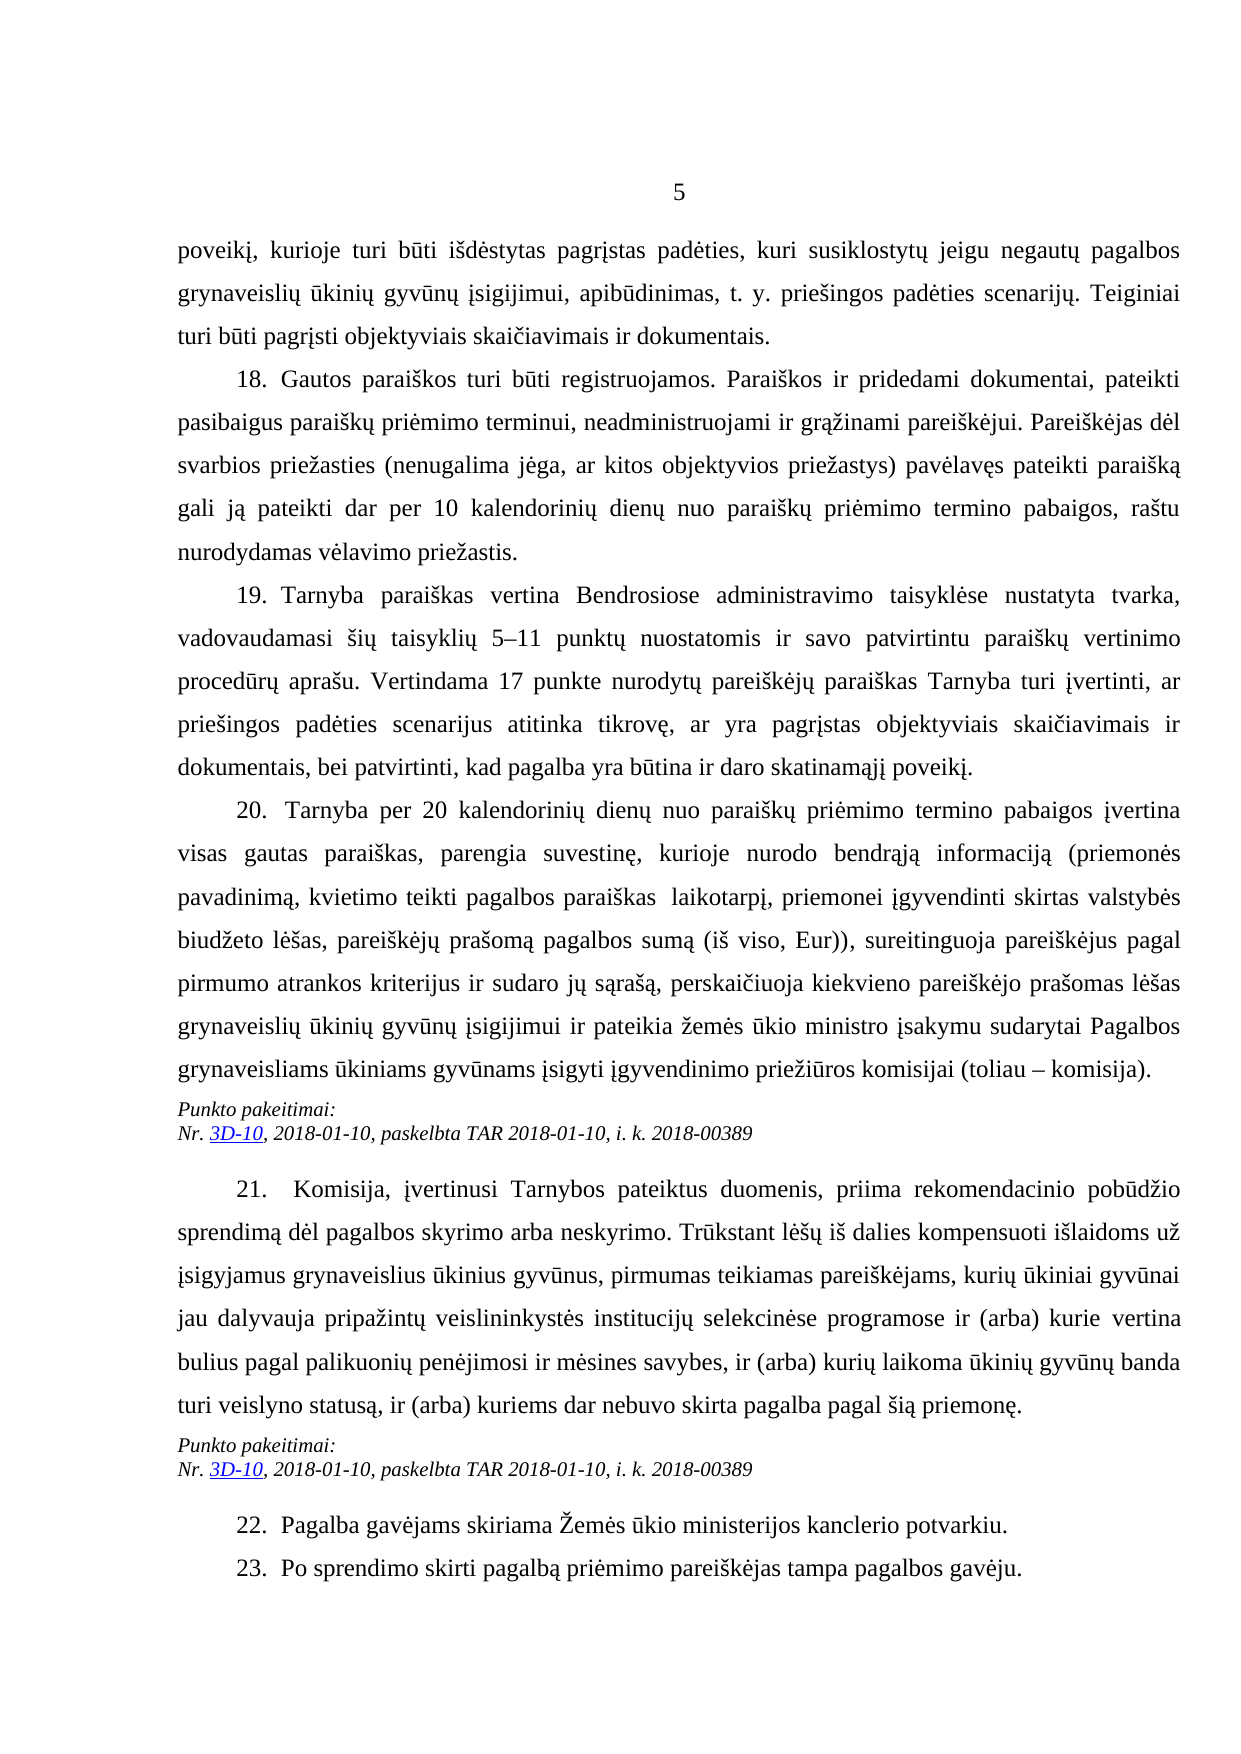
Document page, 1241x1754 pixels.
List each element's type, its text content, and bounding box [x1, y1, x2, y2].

text 20. Tarnyba per 20 kalendorinių dienų nuo paraiškų priėmimo termino pabaigos įvertina visas gautas paraiškas, parengia suvestinę, kurioje nurodo bendrąją informaciją (priemonės pavadinimą, kvietimo teikti pagalbos paraiškas laikotarpį, priemonei įgyvendinti skirtas valstybės biudžeto lėšas, pareiškėjų prašomą pagalbos sumą (iš viso, Eur)), sureitinguoja pareiškėjus pagal pirmumo atrankos kriterijus ir sudaro jų sąrašą, perskaičiuoja kiekvieno pareiškėjo prašomas lėšas grynaveislių ūkinių gyvūnų įsigijimui ir pateikia žemės ūkio ministro įsakymu sudarytai Pagalbos grynaveisliams ūkiniams gyvūnams įsigyti įgyvendinimo priežiūros komisijai (toliau – komisija). [177, 795, 1181, 1083]
text 22. Pagalba gavėjams skiriama Žemės ūkio ministerijos kanclerio potvarkiu. [177, 1510, 1181, 1538]
text Nr. 3D-10, 2018-01-10, paskelbta TAR 2018-01-10, i. k. 2018-00389 [177, 1457, 1181, 1481]
text 21. Komisija, įvertinusi Tarnybos pateiktus duomenis, priima rekomendacinio pobūdžio sprendimą dėl pagalbos skyrimo arba neskyrimo. Trūkstant lėšų iš dalies kompensuoti išlaidoms už įsigyjamus grynaveislius ūkinius gyvūnus, pirmumas teikiamas pareiškėjams, kurių ūkiniai gyvūnai jau dalyvauja pripažintų veislininkystės institucijų selekcinėse programose ir (arba) kurie vertina bulius pagal palikuonių penėjimosi ir mėsines savybes, ir (arba) kurių laikoma ūkinių gyvūnų banda turi veislyno statusą, ir (arba) kuriems dar nebuvo skirta pagalba pagal šią priemonę. [177, 1174, 1181, 1418]
text Punkto pakeitimai: [177, 1433, 1181, 1457]
text poveikį, kurioje turi būti išdėstytas pagrįstas padėties, kuri susiklostytų jeigu negautų pagalbos grynaveislių ūkinių gyvūnų įsigijimui, apibūdinimas, t. y. priešingos padėties scenarijų. Teiginiai turi būti pagrįsti objektyviais skaičiavimais ir dokumentais. [177, 235, 1181, 350]
text 18. Gautos paraiškos turi būti registruojamos. Paraiškos ir pridedami dokumentai, pateikti pasibaigus paraiškų priėmimo terminui, neadministruojami ir grąžinami pareiškėjui. Pareiškėjas dėl svarbios priežasties (nenugalima jėga, ar kitos objektyvios priežastys) pavėlavęs pateikti paraišką gali ją pateikti dar per 10 kalendorinių dienų nuo paraiškų priėmimo termino pabaigos, raštu nurodydamas vėlavimo priežastis. [177, 364, 1181, 565]
text 19. Tarnyba paraiškas vertina Bendrosiose administravimo taisyklėse nustatyta tvarka, vadovaudamasi šių taisyklių 5–11 punktų nuostatomis ir savo patvirtintu paraiškų vertinimo procedūrų aprašu. Vertindama 17 punkte nurodytų pareiškėjų paraiškas Tarnyba turi įvertinti, ar priešingos padėties scenarijus atitinka tikrovę, ar yra pagrįstas objektyviais skaičiavimais ir dokumentais, bei patvirtinti, kad pagalba yra būtina ir daro skatinamąjį poveikį. [177, 580, 1181, 781]
text Nr. 3D-10, 2018-01-10, paskelbta TAR 2018-01-10, i. k. 2018-00389 [177, 1121, 1181, 1145]
text 23. Po sprendimo skirti pagalbą priėmimo pareiškėjas tampa pagalbos gavėju. [177, 1553, 1181, 1582]
text Punkto pakeitimai: [177, 1097, 1181, 1121]
